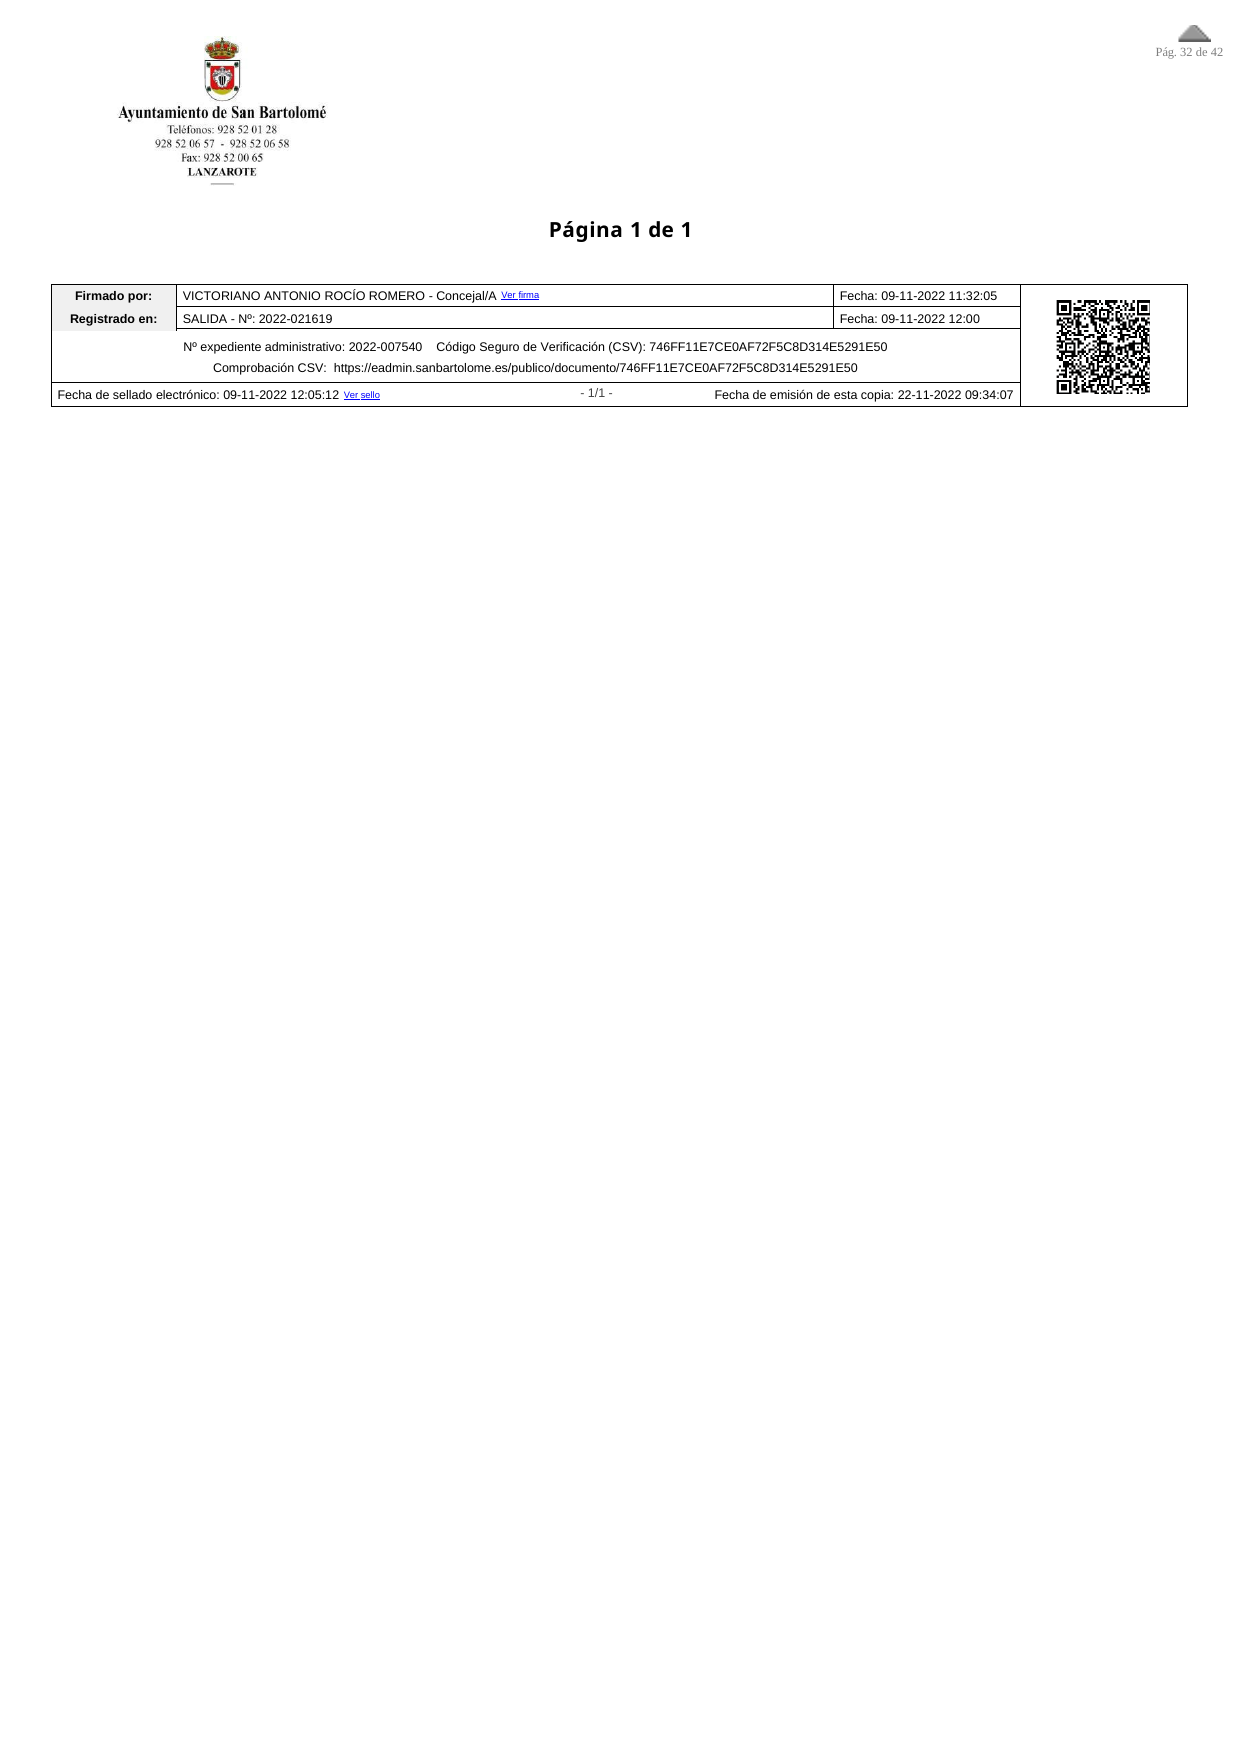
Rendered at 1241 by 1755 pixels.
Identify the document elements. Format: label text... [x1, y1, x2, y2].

picture [1056, 300, 1150, 394]
text Página 1 de 1 [198, 215, 1043, 243]
table_cell Fecha de sellado electrónico: 09-11-2022 12:05:12 Ver sello - 1/1 - Fecha de emisión de esta copia: 22-11-2022 09:34:07 [52, 383, 1020, 406]
table_cell Nº expediente administrativo: 2022-007540 Código Seguro de Verificación (CSV): 746FF11E7CE0AF72F5C8D314E5291E50 Comprobación CSV: https://eadmin.sanbartolome.es/publico/documento/746FF11E7CE0AF72F5C8D314E5291E50 [52, 329, 1020, 382]
picture [1177, 25, 1211, 42]
table_cell SALIDA - Nº: 2022-021619 [177, 307, 833, 328]
table_cell Fecha: 09-11-2022 12:00 [834, 307, 1020, 328]
table_header Firmado por: [52, 285, 176, 306]
table_header Fecha: 09-11-2022 11:32:05 [834, 285, 1020, 306]
picture [116, 36, 329, 186]
table_header VICTORIANO ANTONIO ROCÍO ROMERO - Concejal/A Ver firma [177, 285, 833, 306]
table_header [1021, 285, 1187, 406]
table_cell Registrado en: [52, 309, 176, 328]
